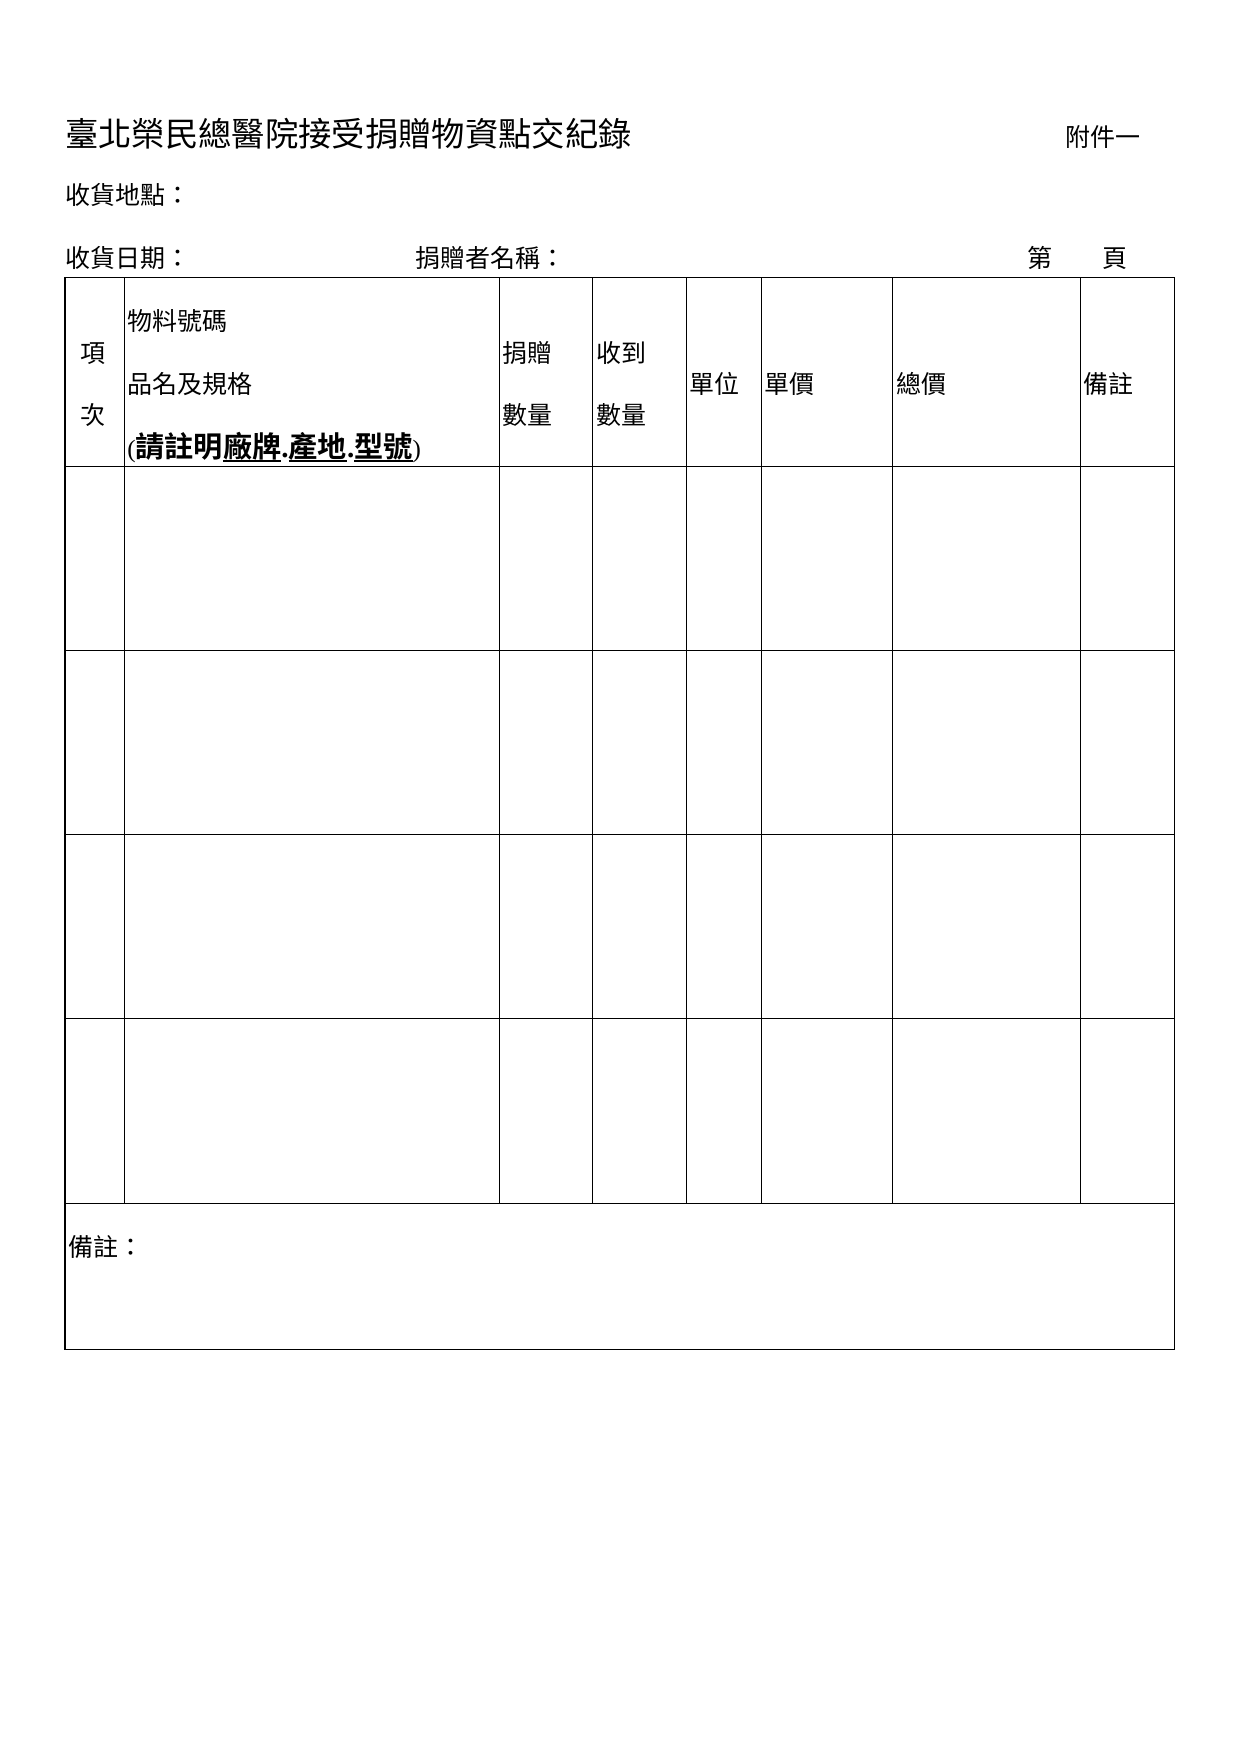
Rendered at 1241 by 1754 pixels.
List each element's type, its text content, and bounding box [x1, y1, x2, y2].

table_cell [762, 467, 892, 650]
table_cell [593, 1019, 686, 1202]
text 收貨日期： 捐贈者名稱： 第 頁 [65, 215, 1175, 277]
table_cell 備註： [66, 1204, 1174, 1349]
table_cell [66, 467, 124, 650]
text 收貨地點： [65, 152, 1175, 215]
table_cell [125, 651, 499, 834]
table_header 收到 數量 [593, 278, 686, 466]
table_cell [1081, 835, 1174, 1018]
table_cell [1081, 651, 1174, 834]
table_cell [893, 1019, 1080, 1202]
table_cell [762, 835, 892, 1018]
table_cell [762, 1019, 892, 1202]
table_cell [593, 835, 686, 1018]
table_cell [1081, 1019, 1174, 1202]
table_header 項次 [66, 278, 124, 466]
table_cell [500, 1019, 592, 1202]
table_header 單價 [762, 278, 892, 466]
table_cell [125, 1019, 499, 1202]
table_cell [1081, 467, 1174, 650]
table_cell [66, 651, 124, 834]
table_cell [66, 1019, 124, 1202]
table_cell [893, 651, 1080, 834]
table_header 備註 [1081, 278, 1174, 466]
table_cell [593, 467, 686, 650]
table_cell [500, 835, 592, 1018]
table_cell [687, 467, 761, 650]
table_header 捐贈 數量 [500, 278, 592, 466]
table_cell [687, 651, 761, 834]
table_cell [893, 467, 1080, 650]
table_cell [125, 467, 499, 650]
table_cell [687, 835, 761, 1018]
table_cell [125, 835, 499, 1018]
table_cell [593, 651, 686, 834]
table_cell [66, 835, 124, 1018]
table_header 總價 [893, 278, 1080, 466]
table_cell [500, 651, 592, 834]
table_header 單位 [687, 278, 761, 466]
table_cell [762, 651, 892, 834]
table_cell [687, 1019, 761, 1202]
table_header 物料號碼 品名及規格 (請註明廠牌.產地.型號) [125, 278, 499, 466]
text 臺北榮民總醫院接受捐贈物資點交紀錄 附件一 [65, 90, 1175, 152]
table_cell [500, 467, 592, 650]
table_cell [893, 835, 1080, 1018]
